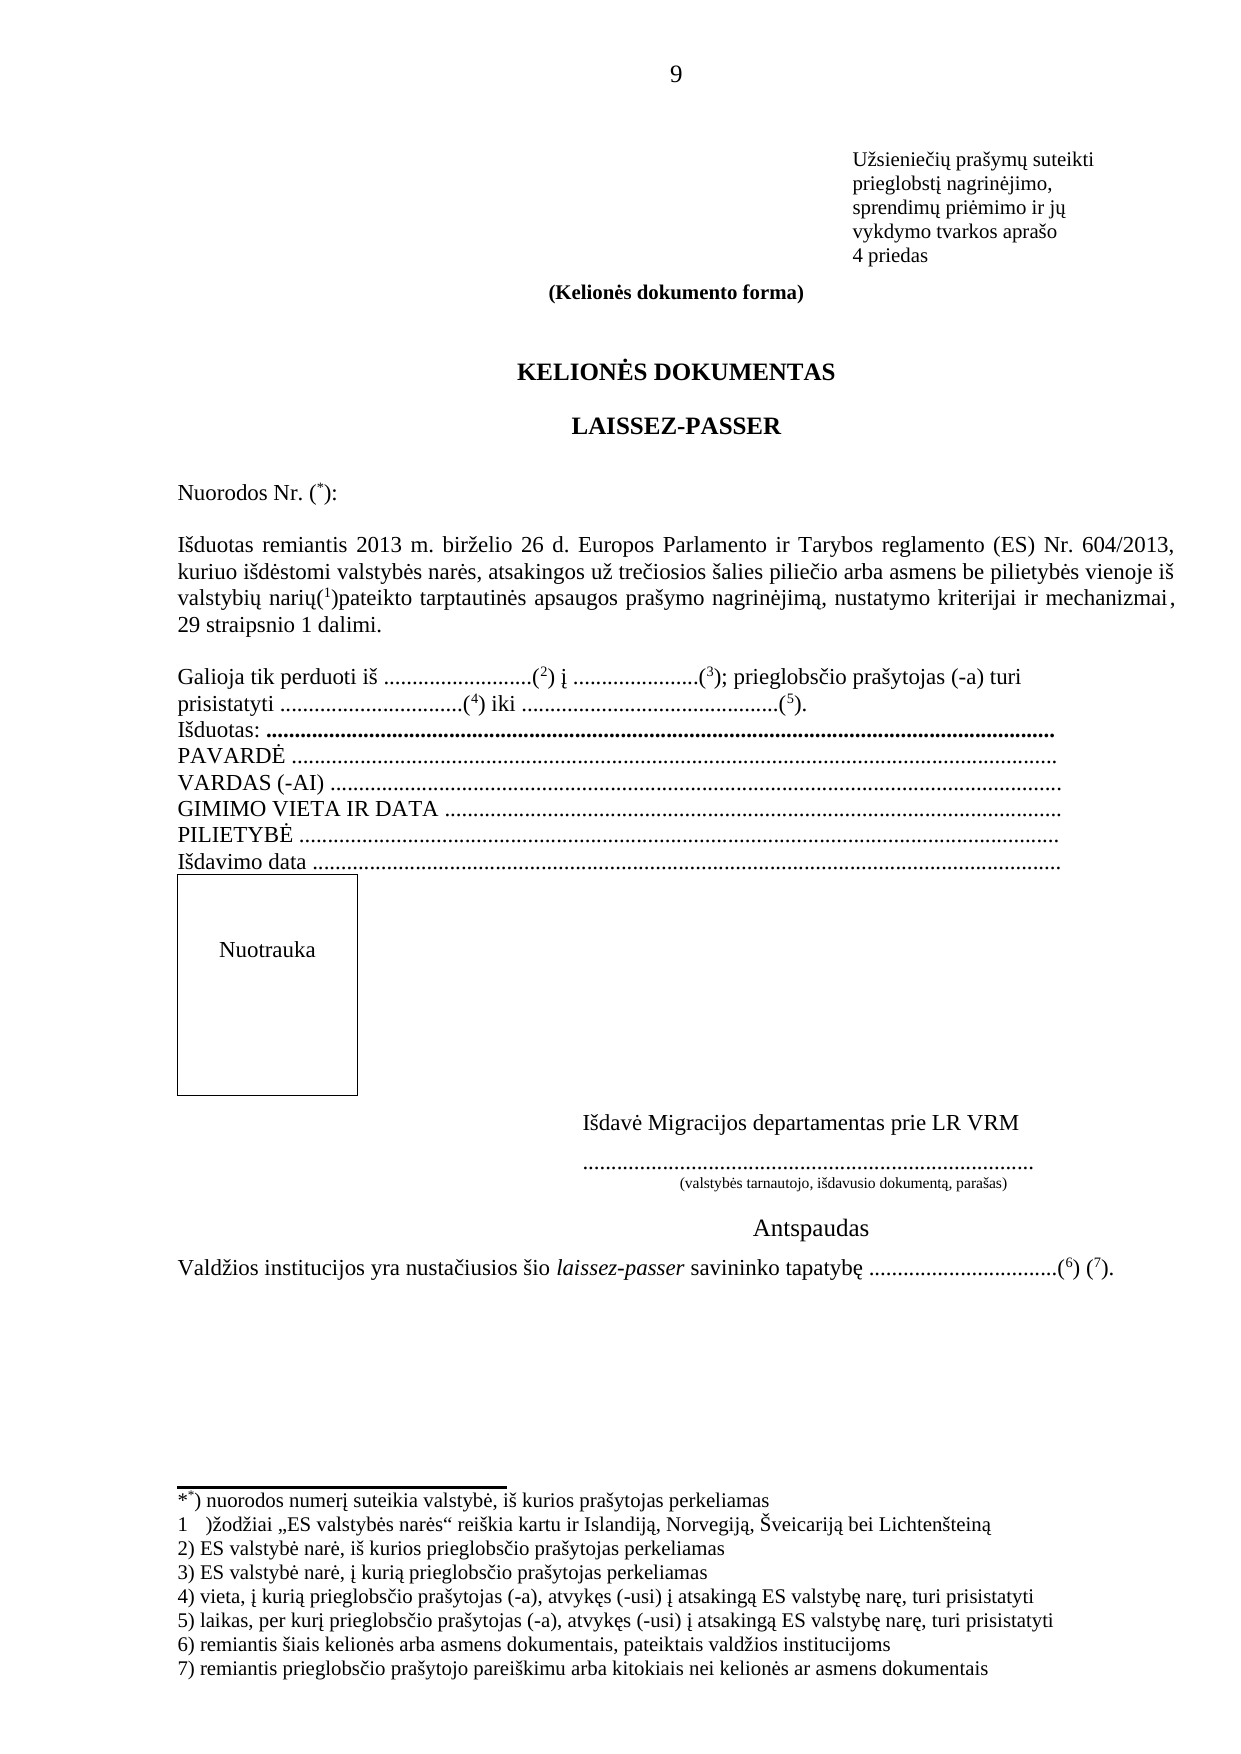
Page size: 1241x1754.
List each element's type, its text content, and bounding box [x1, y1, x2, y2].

text Valdžios institucijos yra nustačiusios šio laissez-passer savininko tapatybę .................................() (). [177, 1254, 1175, 1281]
text Išduotas remiantis 2013 m. birželio 26 d. Europos Parlamento ir Tarybos reglamento (ES) Nr. 604/2013, kuriuo išdėstomi valstybės narės, atsakingos už trečiosios šalies piliečio arba asmens be pilietybės vienoje iš valstybių narių()pateikto tarptautinės apsaugos prašymo nagrinėjimą, nustatymo kriterijai ir mechanizmai, 29 straipsnio 1 dalimi. [177, 532, 1175, 637]
text *) nuorodos numerį suteikia valstybė, iš kurios prašytojas perkeliamas [177, 1488, 1175, 1512]
text Nuorodos Nr. (): [177, 479, 1175, 505]
text Antspaudas [177, 1213, 1175, 1242]
text ) remiantis prieglobsčio prašytojo pareiškimu arba kitokiais nei kelionės ar asmens dokumentais [177, 1656, 1175, 1680]
text GIMIMO VIETA IR DATA ............................................................................................................ [177, 795, 1175, 821]
text Išduotas: .......................................................................................................................................... [177, 716, 1175, 742]
text ) ES valstybė narė, iš kurios prieglobsčio prašytojas perkeliamas [177, 1536, 1175, 1560]
text vykdymo tvarkos aprašo [852, 219, 1175, 243]
text Galioja tik perduoti iš ..........................() į ......................(); prieglobsčio prašytojas (-a) turi prisistatyti ................................() iki .............................................(). [177, 663, 1175, 716]
text Užsieniečių prašymų suteikti [717, 147, 1175, 171]
text ............................................................................... [177, 1148, 1175, 1174]
text LAISSEZ-PASSER [177, 411, 1175, 440]
text Išdavimo data ................................................................................................................................... [177, 848, 1175, 874]
text (valstybės tarnautojo, išdavusio dokumentą, parašas) [177, 1174, 1175, 1201]
table_header Nuotrauka [178, 875, 357, 1095]
text (Kelionės dokumento forma) [177, 280, 1175, 304]
text Išdavė Migracijos departamentas prie LR VRM [177, 1109, 1175, 1135]
text ) ES valstybė narė, į kurią prieglobsčio prašytojas perkeliamas [177, 1560, 1175, 1584]
text ) remiantis šiais kelionės arba asmens dokumentais, pateiktais valdžios institucijoms [177, 1632, 1175, 1656]
text ) laikas, per kurį prieglobsčio prašytojas (-a), atvykęs (-usi) į atsakingą ES valstybę narę, turi prisistatyti [177, 1608, 1175, 1632]
text ) vieta, į kurią prieglobsčio prašytojas (-a), atvykęs (-usi) į atsakingą ES valstybę narę, turi prisistatyti [177, 1584, 1175, 1608]
text sprendimų priėmimo ir jų [717, 195, 1175, 219]
text VARDAS (-AI) ................................................................................................................................ [177, 769, 1175, 795]
text KELIONĖS DOKUMENTAS [177, 357, 1175, 386]
text prieglobstį nagrinėjimo, [717, 171, 1175, 195]
text PILIETYBĖ ..................................................................................................................................... [177, 821, 1175, 848]
text PAVARDĖ ...................................................................................................................................... [177, 742, 1175, 769]
text 4 priedas [852, 243, 1175, 267]
text )žodžiai „ES valstybės narės“ reiškia kartu ir Islandiją, Norvegiją, Šveicariją bei Lichtenšteiną [177, 1512, 1175, 1536]
